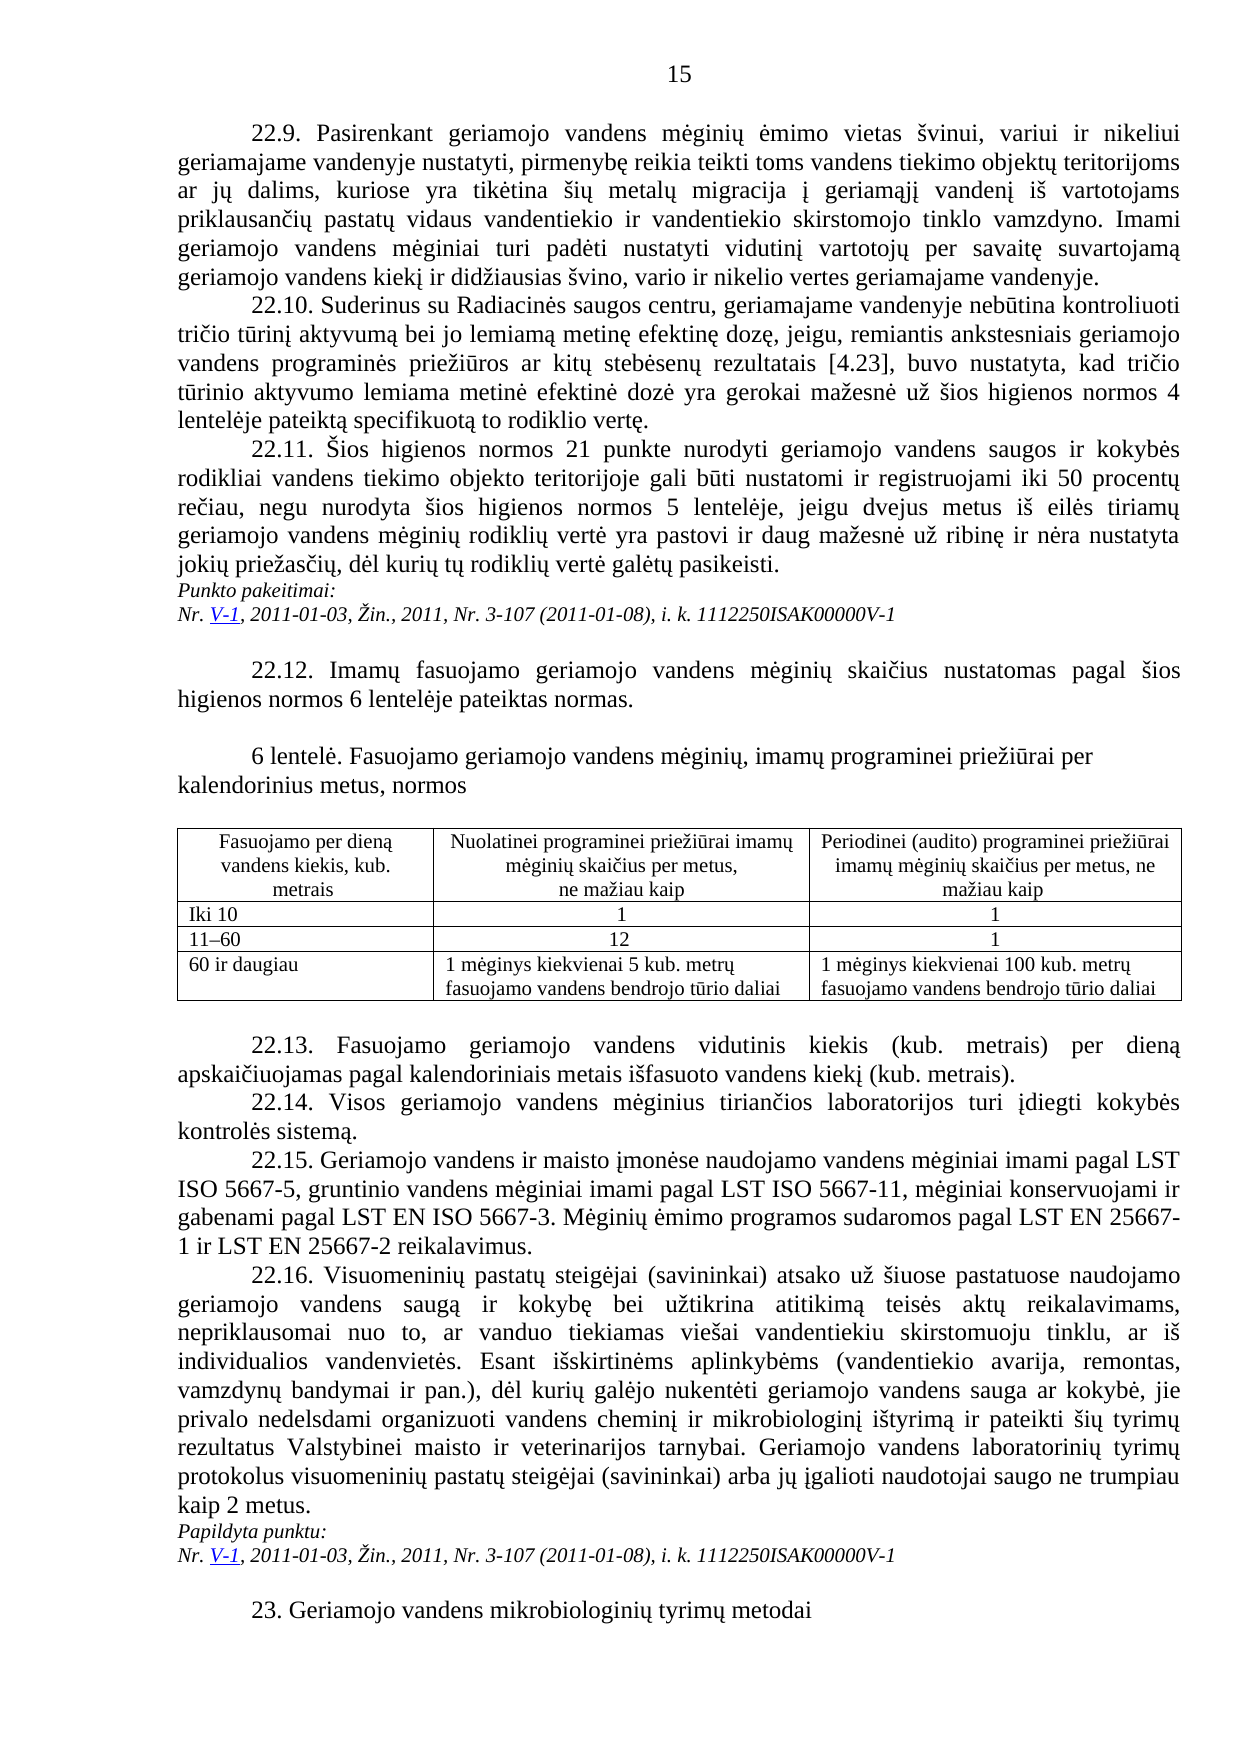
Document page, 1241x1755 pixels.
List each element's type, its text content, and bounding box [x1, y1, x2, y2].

text Nr. V-1, 2011-01-03, Žin., 2011, Nr. 3-107 (2011-01-08), i. k. 1112250ISAK00000V-1 [177, 602, 1181, 626]
table_header Nuolatinei programinei priežiūrai imamų mėginių skaičius per metus, ne mažiau kaip [434, 829, 809, 901]
table_cell 11–60 [178, 927, 433, 951]
text 22.14. Visos geriamojo vandens mėginius tiriančios laboratorijos turi įdiegti kokybės kontrolės sistemą. [177, 1087, 1181, 1145]
text 22.12. Imamų fasuojamo geriamojo vandens mėginių skaičius nustatomas pagal šios higienos normos 6 lentelėje pateiktas normas. [177, 655, 1181, 712]
table_header Periodinei (audito) programinei priežiūrai imamų mėginių skaičius per metus, ne mažiau kaip [810, 829, 1181, 901]
text 22.10. Suderinus su Radiacinės saugos centru, geriamajame vandenyje nebūtina kontroliuoti tričio tūrinį aktyvumą bei jo lemiamą metinę efektinę dozę, jeigu, remiantis ankstesniais geriamojo vandens programinės priežiūros ar kitų stebėsenų rezultatais [4.23], buvo nustatyta, kad tričio tūrinio aktyvumo lemiama metinė efektinė dozė yra gerokai mažesnė už šios higienos normos 4 lentelėje pateiktą specifikuotą to rodiklio vertę. [177, 291, 1181, 434]
text Punkto pakeitimai: [177, 578, 1181, 602]
text Papildyta punktu: [177, 1519, 1181, 1543]
text 23. Geriamojo vandens mikrobiologinių tyrimų metodai [177, 1596, 1181, 1624]
text 22.15. Geriamojo vandens ir maisto įmonėse naudojamo vandens mėginiai imami pagal LST ISO 5667-5, gruntinio vandens mėginiai imami pagal LST ISO 5667-11, mėginiai konservuojami ir gabenami pagal LST EN ISO 5667-3. Mėginių ėmimo programos sudaromos pagal LST EN 25667-1 ir LST EN 25667-2 reikalavimus. [177, 1145, 1181, 1260]
table_cell 12 [434, 927, 809, 951]
table_cell 1 mėginys kiekvienai 100 kub. metrų fasuojamo vandens bendrojo tūrio daliai [810, 952, 1181, 1000]
table_cell 1 [810, 927, 1181, 951]
table_cell 1 [434, 902, 809, 926]
text 6 lentelė. Fasuojamo geriamojo vandens mėginių, imamų programinei priežiūrai per kalendorinius metus, normos [177, 741, 1181, 799]
table_cell 60 ir daugiau [178, 952, 433, 1000]
table_cell 1 [810, 902, 1181, 926]
text 22.9. Pasirenkant geriamojo vandens mėginių ėmimo vietas švinui, variui ir nikeliui geriamajame vandenyje nustatyti, pirmenybę reikia teikti toms vandens tiekimo objektų teritorijoms ar jų dalims, kuriose yra tikėtina šių metalų migracija į geriamąjį vandenį iš vartotojams priklausančių pastatų vidaus vandentiekio ir vandentiekio skirstomojo tinklo vamzdyno. Imami geriamojo vandens mėginiai turi padėti nustatyti vidutinį vartotojų per savaitę suvartojamą geriamojo vandens kiekį ir didžiausias švino, vario ir nikelio vertes geriamajame vandenyje. [177, 118, 1181, 291]
text Nr. V-1, 2011-01-03, Žin., 2011, Nr. 3-107 (2011-01-08), i. k. 1112250ISAK00000V-1 [177, 1543, 1181, 1567]
text 22.11. Šios higienos normos 21 punkte nurodyti geriamojo vandens saugos ir kokybės rodikliai vandens tiekimo objekto teritorijoje gali būti nustatomi ir registruojami iki 50 procentų rečiau, negu nurodyta šios higienos normos 5 lentelėje, jeigu dvejus metus iš eilės tiriamų geriamojo vandens mėginių rodiklių vertė yra pastovi ir daug mažesnė už ribinę ir nėra nustatyta jokių priežasčių, dėl kurių tų rodiklių vertė galėtų pasikeisti. [177, 434, 1181, 578]
table_cell 1 mėginys kiekvienai 5 kub. metrų fasuojamo vandens bendrojo tūrio daliai [434, 952, 809, 1000]
table_header Fasuojamo per dieną vandens kiekis, kub. metrais [178, 829, 433, 901]
text 22.16. Visuomeninių pastatų steigėjai (savininkai) atsako už šiuose pastatuose naudojamo geriamojo vandens saugą ir kokybę bei užtikrina atitikimą teisės aktų reikalavimams, nepriklausomai nuo to, ar vanduo tiekiamas viešai vandentiekiu skirstomuoju tinklu, ar iš individualios vandenvietės. Esant išskirtinėms aplinkybėms (vandentiekio avarija, remontas, vamzdynų bandymai ir pan.), dėl kurių galėjo nukentėti geriamojo vandens sauga ar kokybė, jie privalo nedelsdami organizuoti vandens cheminį ir mikrobiologinį ištyrimą ir pateikti šių tyrimų rezultatus Valstybinei maisto ir veterinarijos tarnybai. Geriamojo vandens laboratorinių tyrimų protokolus visuomeninių pastatų steigėjai (savininkai) arba jų įgalioti naudotojai saugo ne trumpiau kaip 2 metus. [177, 1260, 1181, 1519]
table_cell Iki 10 [178, 902, 433, 926]
text 22.13. Fasuojamo geriamojo vandens vidutinis kiekis (kub. metrais) per dieną apskaičiuojamas pagal kalendoriniais metais išfasuoto vandens kiekį (kub. metrais). [177, 1030, 1181, 1087]
